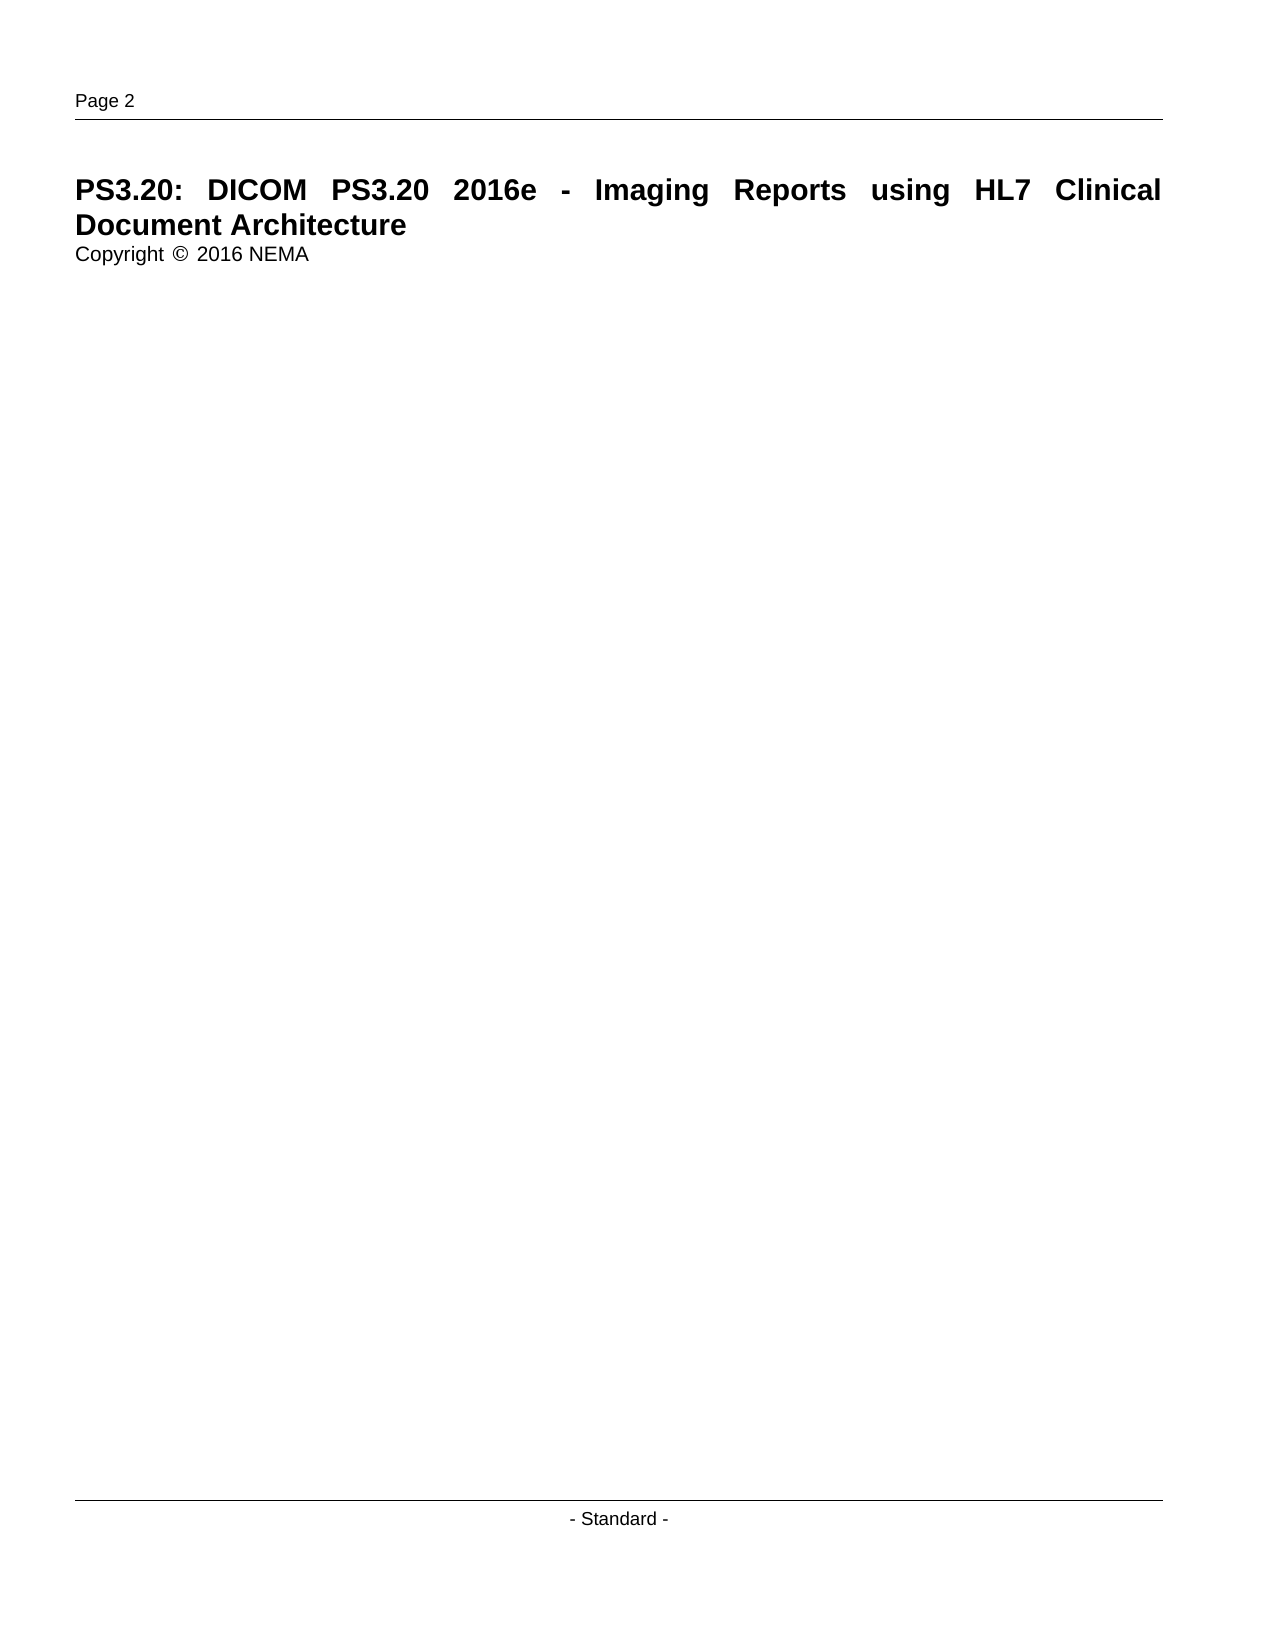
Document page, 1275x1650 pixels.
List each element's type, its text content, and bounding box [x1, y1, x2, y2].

text Copyright © 2016 NEMA [75, 242, 1162, 266]
text PS3.20: DICOM PS3.20 2016e - Imaging Reports using HL7 Clinical Document Architecture [75, 172, 1162, 242]
